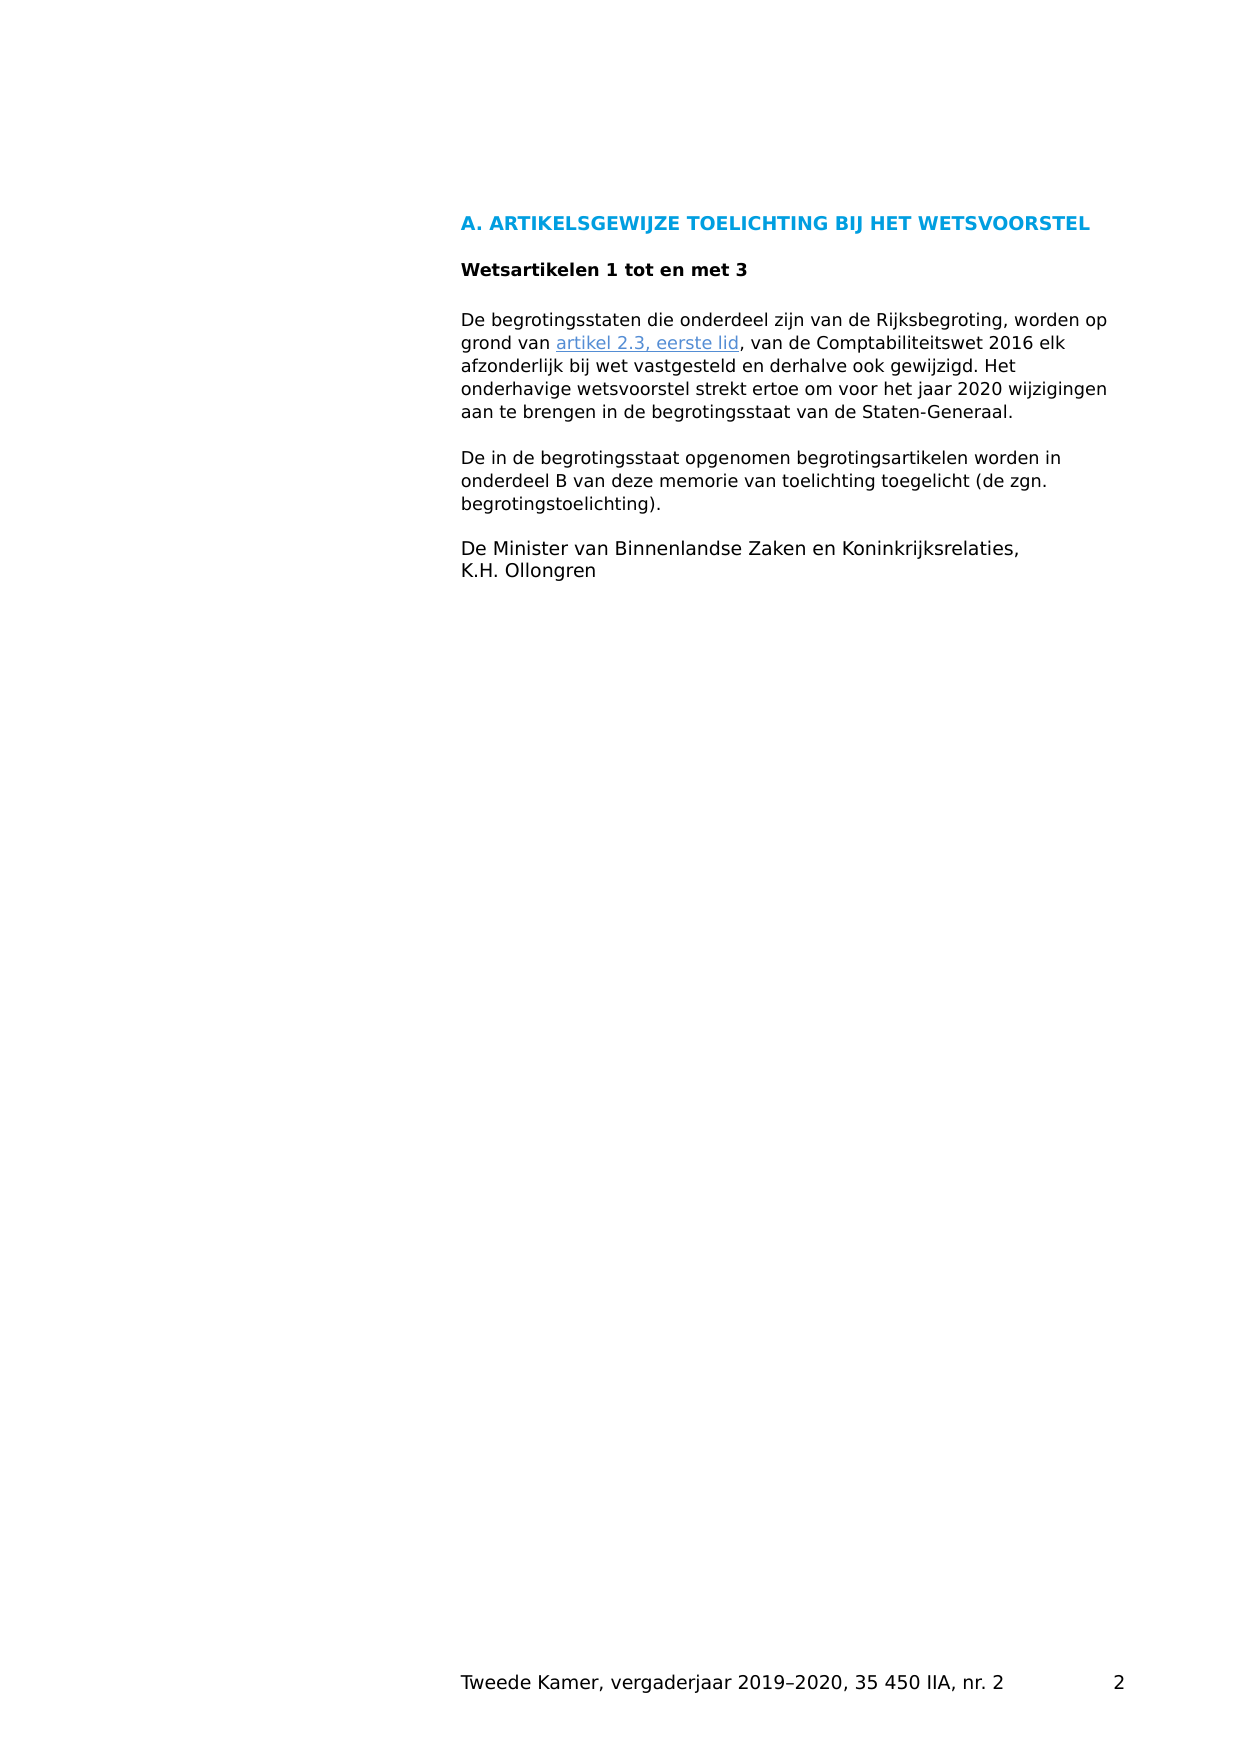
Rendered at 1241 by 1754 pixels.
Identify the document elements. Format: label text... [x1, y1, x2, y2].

text De in de begrotingsstaat opgenomen begrotingsartikelen worden in onderdeel B van deze memorie van toelichting toegelicht (de zgn. begrotingstoelichting). [461, 446, 1125, 514]
text De Minister van Binnenlandse Zaken en Koninkrijksrelaties, [461, 537, 1125, 559]
text K.H. Ollongren [461, 559, 1125, 581]
text Wetsartikelen 1 tot en met 3 [461, 258, 1125, 281]
text De begrotingsstaten die onderdeel zijn van de Rijksbegroting, worden op grond van artikel 2.3, eerste lid, van de Comptabiliteitswet 2016 elk afzonderlijk bij wet vastgesteld en derhalve ook gewijzigd. Het onderhavige wetsvoorstel strekt ertoe om voor het jaar 2020 wijzigingen aan te brengen in de begrotingsstaat van de Staten-Generaal. [461, 308, 1125, 423]
title A. ARTIKELSGEWIJZE TOELICHTING BIJ HET WETSVOORSTEL [461, 213, 1125, 235]
